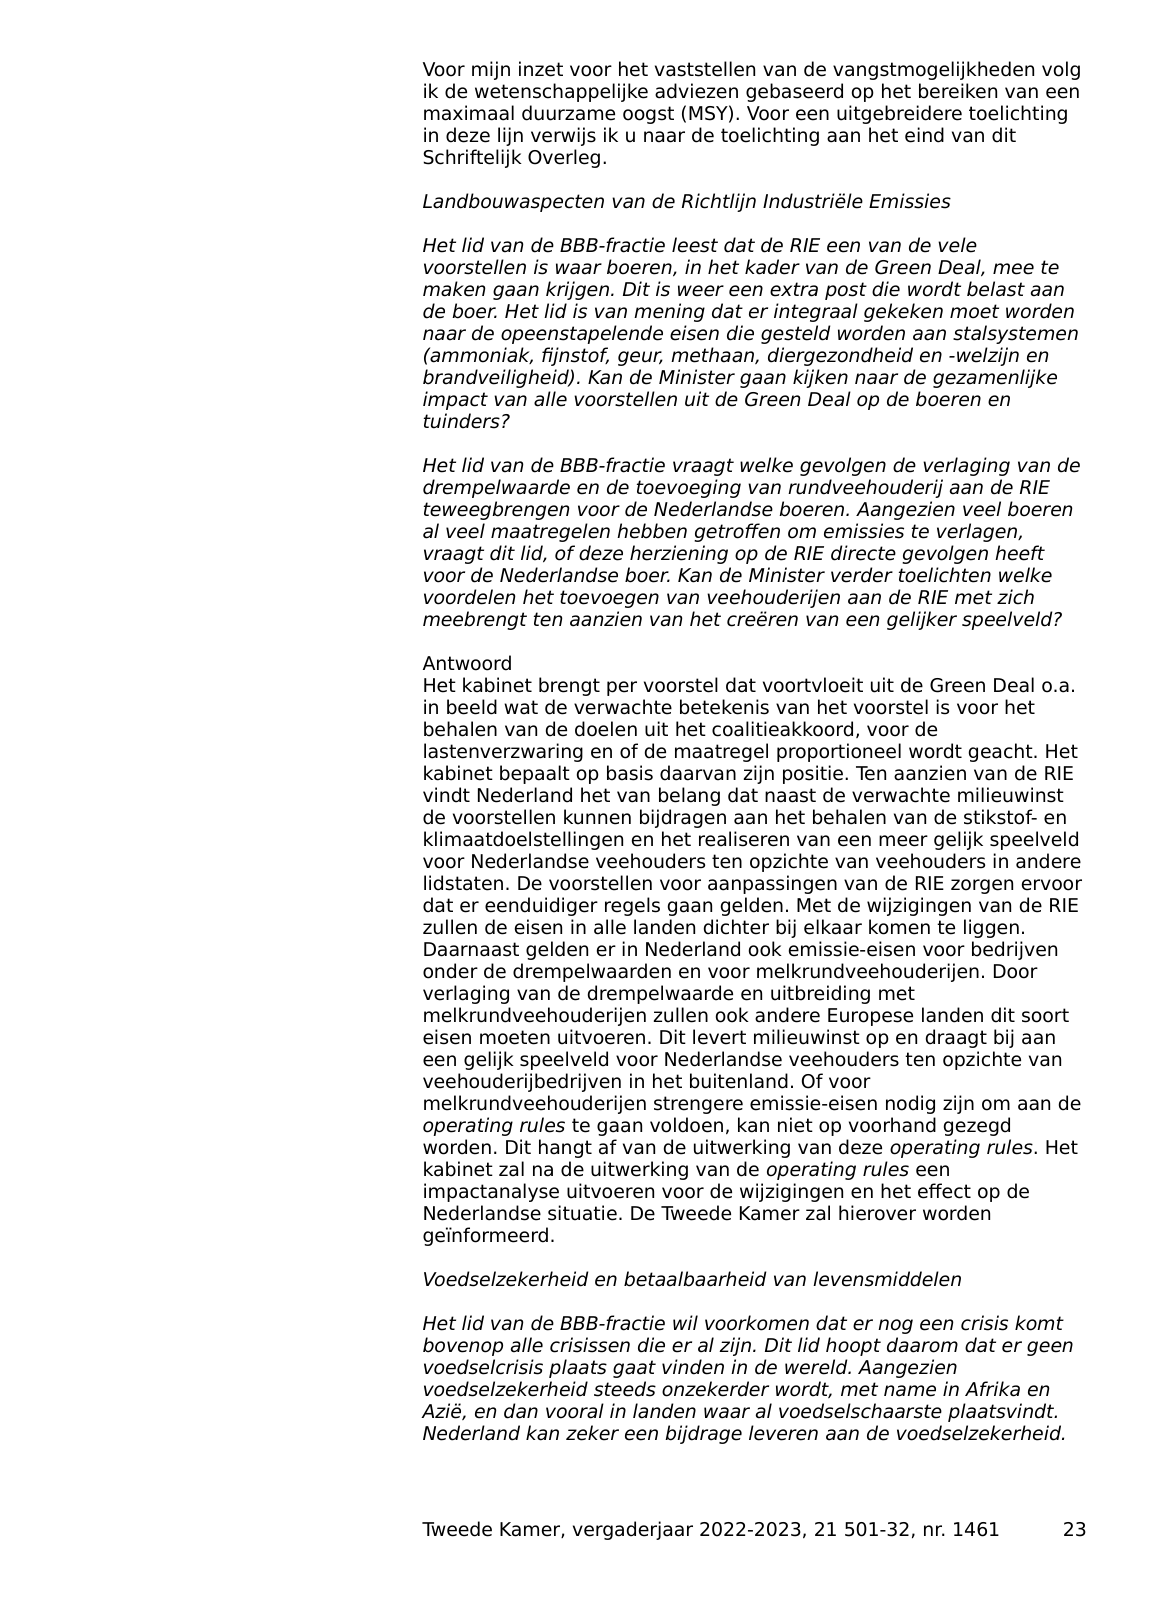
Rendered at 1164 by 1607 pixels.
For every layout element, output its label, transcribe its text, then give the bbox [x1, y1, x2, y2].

text Het lid van de BBB-fractie leest dat de RIE een van de vele voorstellen is waar boeren, in het kader van de Green Deal, mee te maken gaan krijgen. Dit is weer een extra post die wordt belast aan de boer. Het lid is van mening dat er integraal gekeken moet worden naar de opeenstapelende eisen die gesteld worden aan stalsystemen (ammoniak, fijnstof, geur, methaan, diergezondheid en -welzijn en brandveiligheid). Kan de Minister gaan kijken naar de gezamenlijke impact van alle voorstellen uit de Green Deal op de boeren en tuinders? [422, 235, 1087, 433]
text Antwoord [422, 653, 1087, 675]
subtitle Landbouwaspecten van de Richtlijn Industriële Emissies [422, 191, 1087, 213]
text Het lid van de BBB-fractie vraagt welke gevolgen de verlaging van de drempelwaarde en de toevoeging van rundveehouderij aan de RIE teweegbrengen voor de Nederlandse boeren. Aangezien veel boeren al veel maatregelen hebben getroffen om emissies te verlagen, vraagt dit lid, of deze herziening op de RIE directe gevolgen heeft voor de Nederlandse boer. Kan de Minister verder toelichten welke voordelen het toevoegen van veehouderijen aan de RIE met zich meebrengt ten aanzien van het creëren van een gelijker speelveld? [422, 455, 1087, 631]
text Het kabinet brengt per voorstel dat voortvloeit uit de Green Deal o.a. in beeld wat de verwachte betekenis van het voorstel is voor het behalen van de doelen uit het coalitieakkoord, voor de lastenverzwaring en of de maatregel proportioneel wordt geacht. Het kabinet bepaalt op basis daarvan zijn positie. Ten aanzien van de RIE vindt Nederland het van belang dat naast de verwachte milieuwinst de voorstellen kunnen bijdragen aan het behalen van de stikstof- en klimaatdoelstellingen en het realiseren van een meer gelijk speelveld voor Nederlandse veehouders ten opzichte van veehouders in andere lidstaten. De voorstellen voor aanpassingen van de RIE zorgen ervoor dat er eenduidiger regels gaan gelden. Met de wijzigingen van de RIE zullen de eisen in alle landen dichter bij elkaar komen te liggen. Daarnaast gelden er in Nederland ook emissie-eisen voor bedrijven onder de drempelwaarden en voor melkrundveehouderijen. Door verlaging van de drempelwaarde en uitbreiding met melkrundveehouderijen zullen ook andere Europese landen dit soort eisen moeten uitvoeren. Dit levert milieuwinst op en draagt bij aan een gelijk speelveld voor Nederlandse veehouders ten opzichte van veehouderijbedrijven in het buitenland. Of voor melkrundveehouderijen strengere emissie-eisen nodig zijn om aan de operating rules te gaan voldoen, kan niet op voorhand gezegd worden. Dit hangt af van de uitwerking van deze operating rules. Het kabinet zal na de uitwerking van de operating rules een impactanalyse uitvoeren voor de wijzigingen en het effect op de Nederlandse situatie. De Tweede Kamer zal hierover worden geïnformeerd. [422, 675, 1087, 1247]
text Voor mijn inzet voor het vaststellen van de vangstmogelijkheden volg ik de wetenschappelijke adviezen gebaseerd op het bereiken van een maximaal duurzame oogst (MSY). Voor een uitgebreidere toelichting in deze lijn verwijs ik u naar de toelichting aan het eind van dit Schriftelijk Overleg. [422, 59, 1087, 169]
subtitle Voedselzekerheid en betaalbaarheid van levensmiddelen [422, 1269, 1087, 1291]
text Het lid van de BBB-fractie wil voorkomen dat er nog een crisis komt bovenop alle crisissen die er al zijn. Dit lid hoopt daarom dat er geen voedselcrisis plaats gaat vinden in de wereld. Aangezien voedselzekerheid steeds onzekerder wordt, met name in Afrika en Azië, en dan vooral in landen waar al voedselschaarste plaatsvindt. Nederland kan zeker een bijdrage leveren aan de voedselzekerheid. [422, 1313, 1087, 1445]
